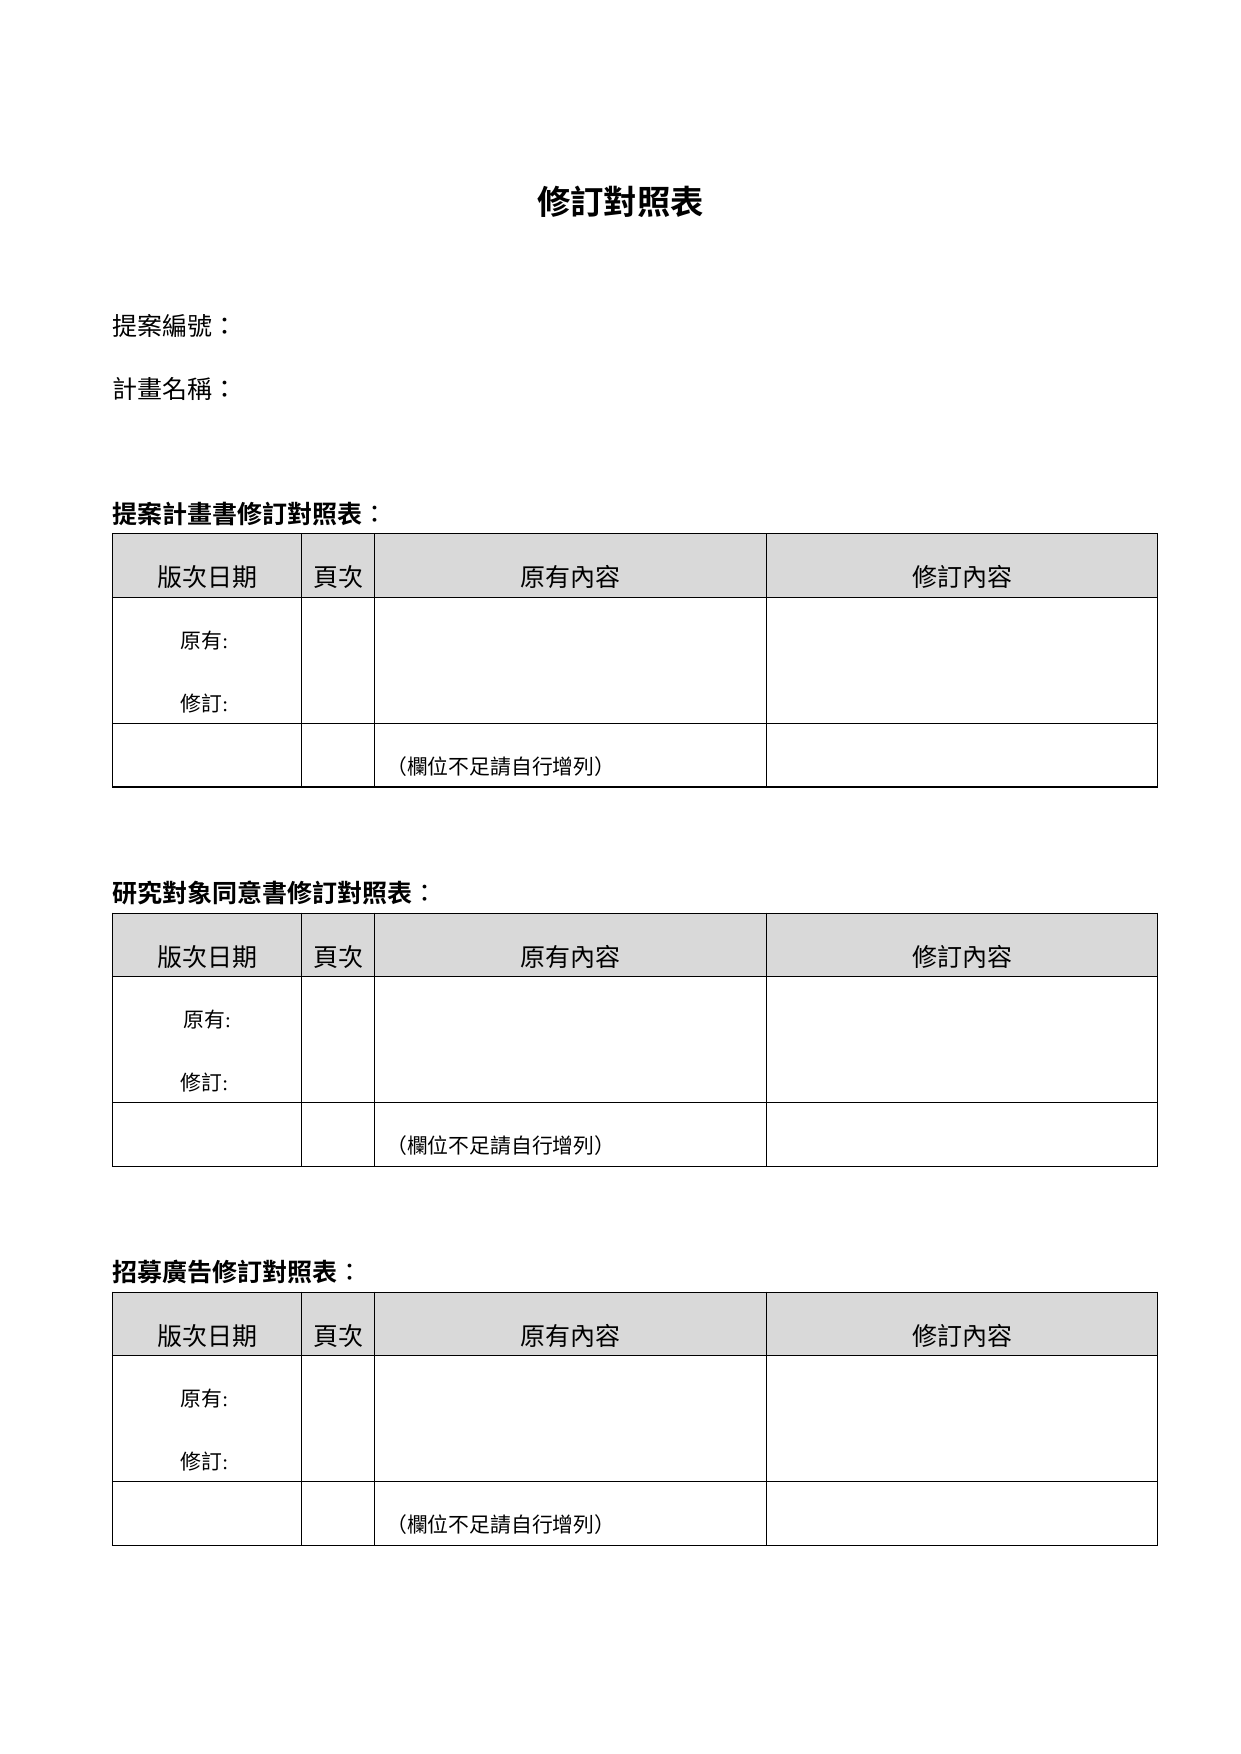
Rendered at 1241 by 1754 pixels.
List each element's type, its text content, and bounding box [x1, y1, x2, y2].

table_cell [375, 1356, 766, 1481]
table_cell [113, 1482, 301, 1545]
table_cell [767, 724, 1157, 786]
table_cell [375, 598, 766, 723]
table_header 頁次 [302, 1293, 374, 1355]
text 修訂對照表 [112, 158, 1128, 221]
text 計畫名稱： [112, 346, 1128, 408]
table_header 版次日期 [113, 1293, 301, 1355]
table_cell [302, 977, 374, 1102]
table_cell [302, 1103, 374, 1166]
table_cell [375, 977, 766, 1102]
table_cell [302, 1356, 374, 1481]
table_header 版次日期 [113, 534, 301, 597]
table_cell [767, 1103, 1157, 1166]
table_header 頁次 [302, 914, 374, 976]
table_cell [767, 1482, 1157, 1545]
table_cell （欄位不足請自行增列） [375, 1482, 766, 1545]
text 提案計畫書修訂對照表： [112, 471, 1128, 533]
table_header 修訂內容 [767, 534, 1157, 597]
table_header 原有內容 [375, 1293, 766, 1355]
table_cell 原有: 修訂: [113, 1356, 301, 1481]
table_cell [767, 1356, 1157, 1481]
table_header 版次日期 [113, 914, 301, 976]
table_cell [113, 1103, 301, 1166]
text 招募廣告修訂對照表： [112, 1229, 1128, 1292]
table_header 原有內容 [375, 914, 766, 976]
table_cell 原有: 修訂: [113, 977, 301, 1102]
table_cell [767, 977, 1157, 1102]
table_cell 原有: 修訂: [113, 598, 301, 723]
table_cell [113, 724, 301, 786]
table_cell [302, 1482, 374, 1545]
table_header 修訂內容 [767, 1293, 1157, 1355]
text 研究對象同意書修訂對照表： [112, 850, 1128, 912]
table_header 頁次 [302, 534, 374, 597]
table_header 修訂內容 [767, 914, 1157, 976]
table_cell [767, 598, 1157, 723]
table_cell [302, 724, 374, 786]
table_cell （欄位不足請自行增列） [375, 724, 766, 786]
text 提案編號： [112, 283, 1128, 346]
table_cell [302, 598, 374, 723]
table_cell （欄位不足請自行增列） [375, 1103, 766, 1166]
table_header 原有內容 [375, 534, 766, 597]
